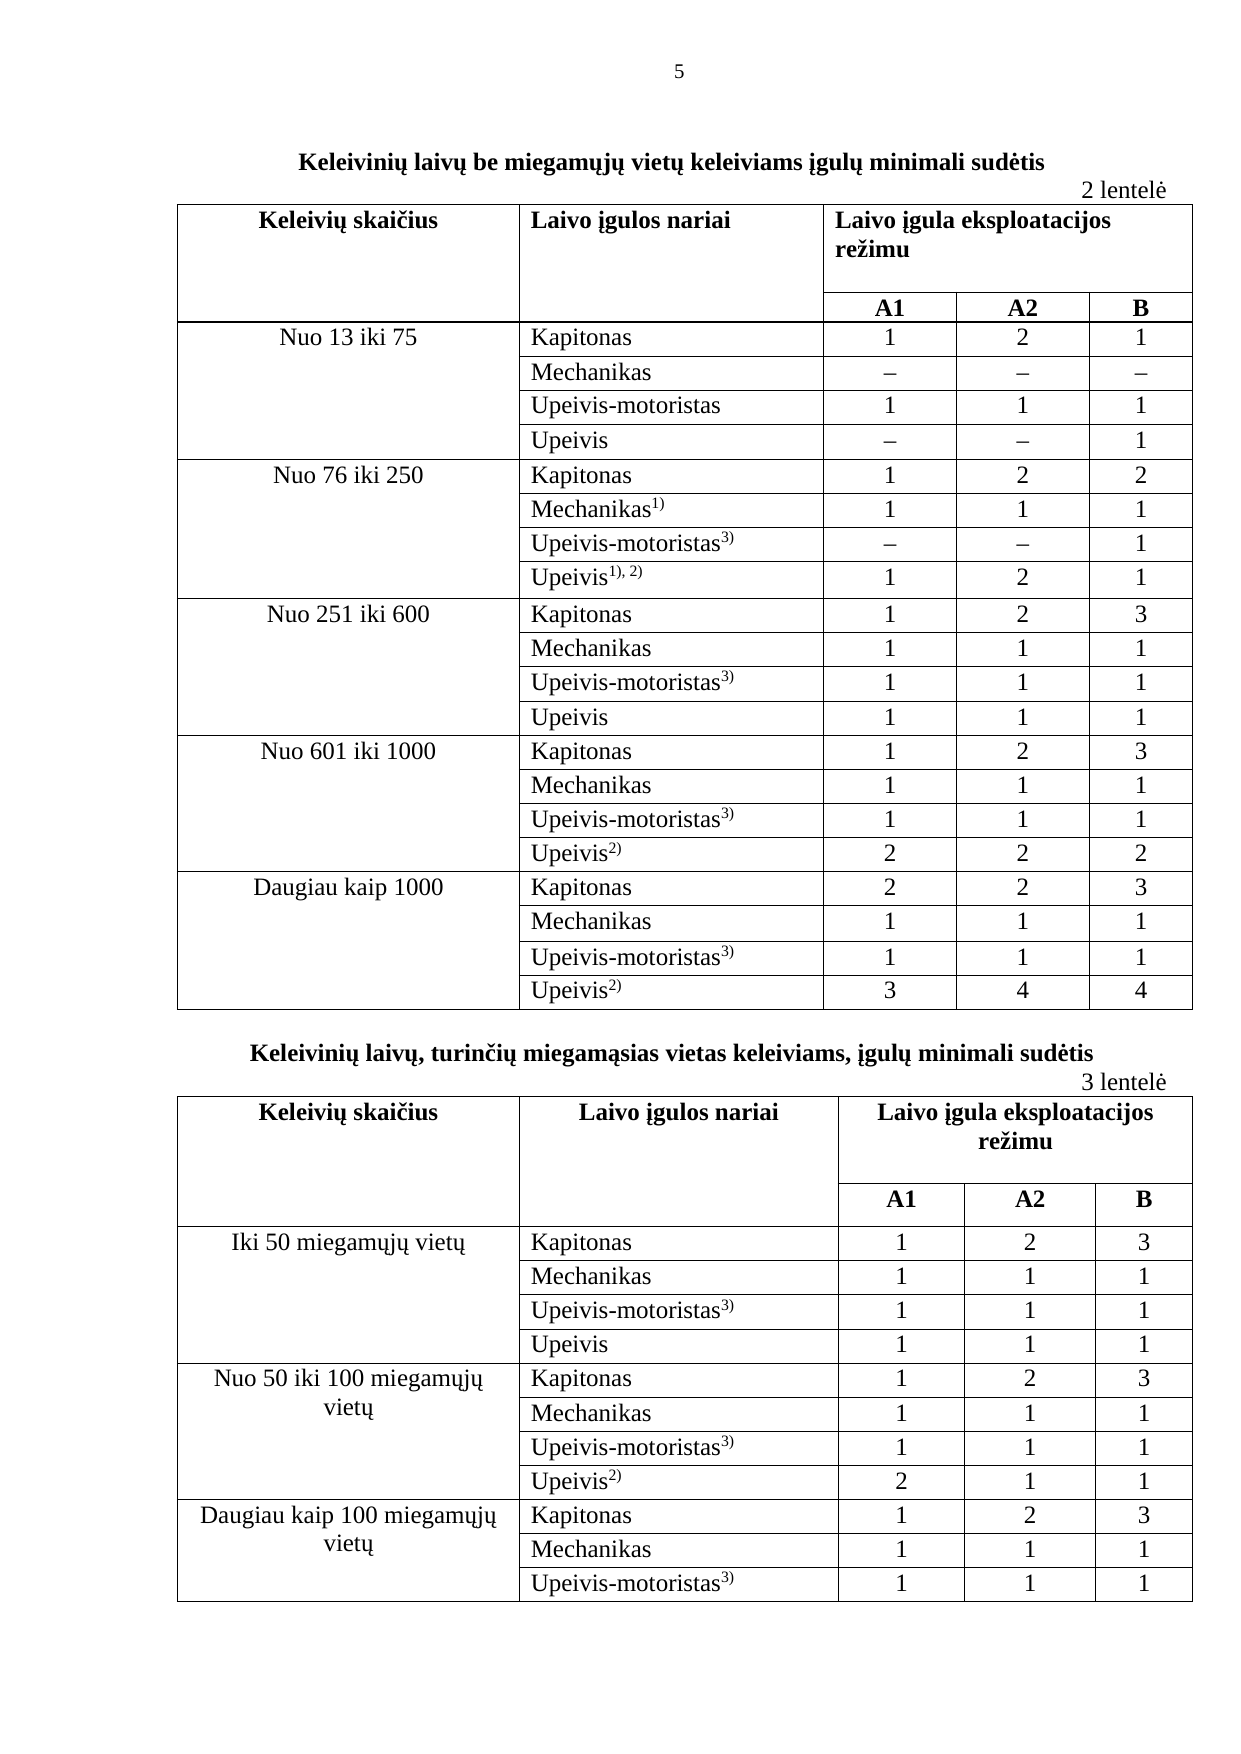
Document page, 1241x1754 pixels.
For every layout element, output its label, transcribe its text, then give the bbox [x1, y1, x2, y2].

table_cell 1 [824, 667, 956, 701]
table_cell 4 [957, 976, 1089, 1009]
table_cell 1 [1090, 770, 1192, 803]
table_cell 1 [957, 391, 1089, 424]
text Keleivinių laivų, turinčių miegamąsias vietas keleiviams, įgulų minimali sudėtis [162, 1038, 1181, 1067]
table_cell Mechanikas1) [520, 494, 823, 527]
table_cell 1 [1090, 942, 1192, 974]
table_cell A2 [957, 293, 1089, 321]
table_cell 1 [957, 804, 1089, 837]
table_cell – [824, 357, 956, 389]
table_cell 1 [1090, 528, 1192, 561]
table_header Laivo įgulos nariai [520, 1097, 838, 1226]
table_cell 1 [1096, 1295, 1192, 1328]
table_cell Kapitonas [520, 1364, 838, 1397]
table_cell 1 [1096, 1261, 1192, 1294]
table_cell 1 [1096, 1534, 1192, 1567]
table_cell 1 [1096, 1568, 1192, 1601]
table_cell Kapitonas [520, 599, 823, 632]
table_cell 3 [1096, 1500, 1192, 1533]
table_cell 2 [957, 460, 1089, 493]
table_cell Mechanikas [520, 906, 823, 941]
table_cell Kapitonas [520, 1500, 838, 1533]
table_cell 1 [1090, 391, 1192, 424]
table_cell Upeivis2) [520, 1466, 838, 1499]
table_cell 1 [1090, 323, 1192, 356]
table_cell Nuo 76 iki 250 [178, 460, 519, 598]
table_cell 2 [965, 1364, 1095, 1397]
table_cell 2 [957, 872, 1089, 905]
table_cell 2 [957, 599, 1089, 632]
table_cell 1 [965, 1330, 1095, 1362]
table_cell 2 [957, 323, 1089, 356]
table_cell 1 [1090, 425, 1192, 459]
table_cell 2 [957, 838, 1089, 871]
text 3 lentelė [162, 1067, 1167, 1096]
table_cell 1 [824, 391, 956, 424]
table_cell Upeivis-motoristas3) [520, 804, 823, 837]
table_cell 1 [839, 1568, 964, 1601]
table_cell Upeivis-motoristas3) [520, 1432, 838, 1465]
table_cell Kapitonas [520, 872, 823, 905]
table_cell 1 [824, 323, 956, 356]
text 2 lentelė [162, 176, 1167, 204]
table_cell Upeivis-motoristas3) [520, 528, 823, 561]
table_cell 1 [824, 942, 956, 974]
table_cell 1 [839, 1330, 964, 1362]
table_cell 1 [965, 1534, 1095, 1567]
table_cell 1 [965, 1295, 1095, 1328]
table_cell 1 [1090, 633, 1192, 666]
table_cell 2 [957, 736, 1089, 769]
table_cell Upeivis [520, 1330, 838, 1362]
table_cell 1 [965, 1568, 1095, 1601]
table_cell 1 [1096, 1466, 1192, 1499]
table_cell 2 [1090, 838, 1192, 871]
table_cell 1 [839, 1261, 964, 1294]
table_cell 1 [957, 906, 1089, 941]
table_cell Kapitonas [520, 460, 823, 493]
table_cell Nuo 251 iki 600 [178, 599, 519, 735]
text Keleivinių laivų be miegamųjų vietų keleiviams įgulų minimali sudėtis [162, 147, 1181, 176]
table_cell Mechanikas [520, 770, 823, 803]
table_cell Upeivis-motoristas3) [520, 1295, 838, 1328]
table_cell 1 [824, 562, 956, 598]
table_cell Upeivis-motoristas3) [520, 1568, 838, 1601]
table_cell 2 [1090, 460, 1192, 493]
table_cell 1 [839, 1432, 964, 1465]
table_cell 1 [1090, 667, 1192, 701]
table_cell 1 [1090, 494, 1192, 527]
table_cell Upeivis2) [520, 976, 823, 1009]
table_cell 1 [957, 942, 1089, 974]
table_cell 1 [839, 1227, 964, 1260]
table_header Keleivių skaičius [178, 205, 519, 321]
table_cell 1 [839, 1364, 964, 1397]
table_cell Mechanikas [520, 1398, 838, 1431]
table_cell Kapitonas [520, 736, 823, 769]
table_cell B [1096, 1184, 1192, 1226]
table_cell 1 [824, 633, 956, 666]
table_cell Upeivis [520, 702, 823, 735]
table_cell 1 [1090, 702, 1192, 735]
table_cell – [957, 357, 1089, 389]
table_cell Upeivis1), 2) [520, 562, 823, 598]
table_cell 3 [1090, 872, 1192, 905]
table_cell 1 [1096, 1330, 1192, 1362]
table_cell Mechanikas [520, 1534, 838, 1567]
table_cell 2 [839, 1466, 964, 1499]
table_cell 1 [824, 494, 956, 527]
table_header Laivo įgulos nariai [520, 205, 823, 321]
table_cell 2 [965, 1227, 1095, 1260]
table_cell – [957, 528, 1089, 561]
table_cell 1 [824, 770, 956, 803]
table_cell 1 [957, 770, 1089, 803]
table_header Laivo įgula eksploatacijos režimu [824, 205, 1192, 292]
table_cell 1 [824, 804, 956, 837]
table_cell Mechanikas [520, 1261, 838, 1294]
table_cell 1 [957, 667, 1089, 701]
table_cell Mechanikas [520, 633, 823, 666]
table_cell Iki 50 miegamųjų vietų [178, 1227, 519, 1362]
table_cell 3 [1090, 736, 1192, 769]
table_cell 1 [965, 1466, 1095, 1499]
table_cell Upeivis-motoristas3) [520, 667, 823, 701]
table_cell A1 [839, 1184, 964, 1226]
table_cell Mechanikas [520, 357, 823, 389]
table_cell Upeivis [520, 425, 823, 459]
table_cell Upeivis-motoristas [520, 391, 823, 424]
table_cell 1 [824, 736, 956, 769]
table_cell 1 [839, 1295, 964, 1328]
table_cell 1 [965, 1398, 1095, 1431]
table_cell 4 [1090, 976, 1192, 1009]
table_cell Kapitonas [520, 1227, 838, 1260]
table_cell 1 [1096, 1398, 1192, 1431]
table_cell 1 [839, 1500, 964, 1533]
table_cell 2 [824, 872, 956, 905]
table_cell 1 [957, 633, 1089, 666]
table_header Laivo įgula eksploatacijos režimu [839, 1097, 1192, 1183]
table_cell 1 [1090, 804, 1192, 837]
table_cell 1 [957, 494, 1089, 527]
table_cell 3 [1096, 1364, 1192, 1397]
table_cell 2 [957, 562, 1089, 598]
table_cell B [1090, 293, 1192, 321]
table_cell 1 [957, 702, 1089, 735]
table_cell 1 [1096, 1432, 1192, 1465]
table_cell 3 [1090, 599, 1192, 632]
table_cell Upeivis-motoristas3) [520, 942, 823, 974]
table_cell – [824, 528, 956, 561]
table_cell Daugiau kaip 1000 [178, 872, 519, 1009]
table_cell – [957, 425, 1089, 459]
table_cell 1 [839, 1398, 964, 1431]
table_cell 1 [824, 460, 956, 493]
table_cell 1 [824, 599, 956, 632]
table_cell Daugiau kaip 100 miegamųjų vietų [178, 1500, 519, 1601]
table_cell 1 [824, 702, 956, 735]
table_cell 1 [839, 1534, 964, 1567]
table_cell 1 [965, 1261, 1095, 1294]
table_cell Nuo 50 iki 100 miegamųjų vietų [178, 1364, 519, 1499]
table_cell 1 [965, 1432, 1095, 1465]
table_cell 3 [824, 976, 956, 1009]
table_header Keleivių skaičius [178, 1097, 519, 1226]
table_cell Kapitonas [520, 323, 823, 356]
table_cell 2 [824, 838, 956, 871]
table_cell – [1090, 357, 1192, 389]
table_cell 1 [1090, 906, 1192, 941]
table_cell Nuo 13 iki 75 [178, 323, 519, 459]
table_cell – [824, 425, 956, 459]
table_cell Upeivis2) [520, 838, 823, 871]
table_cell 1 [1090, 562, 1192, 598]
table_cell Nuo 601 iki 1000 [178, 736, 519, 871]
table_cell 3 [1096, 1227, 1192, 1260]
table_cell A1 [824, 293, 956, 321]
table_cell A2 [965, 1184, 1095, 1226]
table_cell 2 [965, 1500, 1095, 1533]
table_cell 1 [824, 906, 956, 941]
